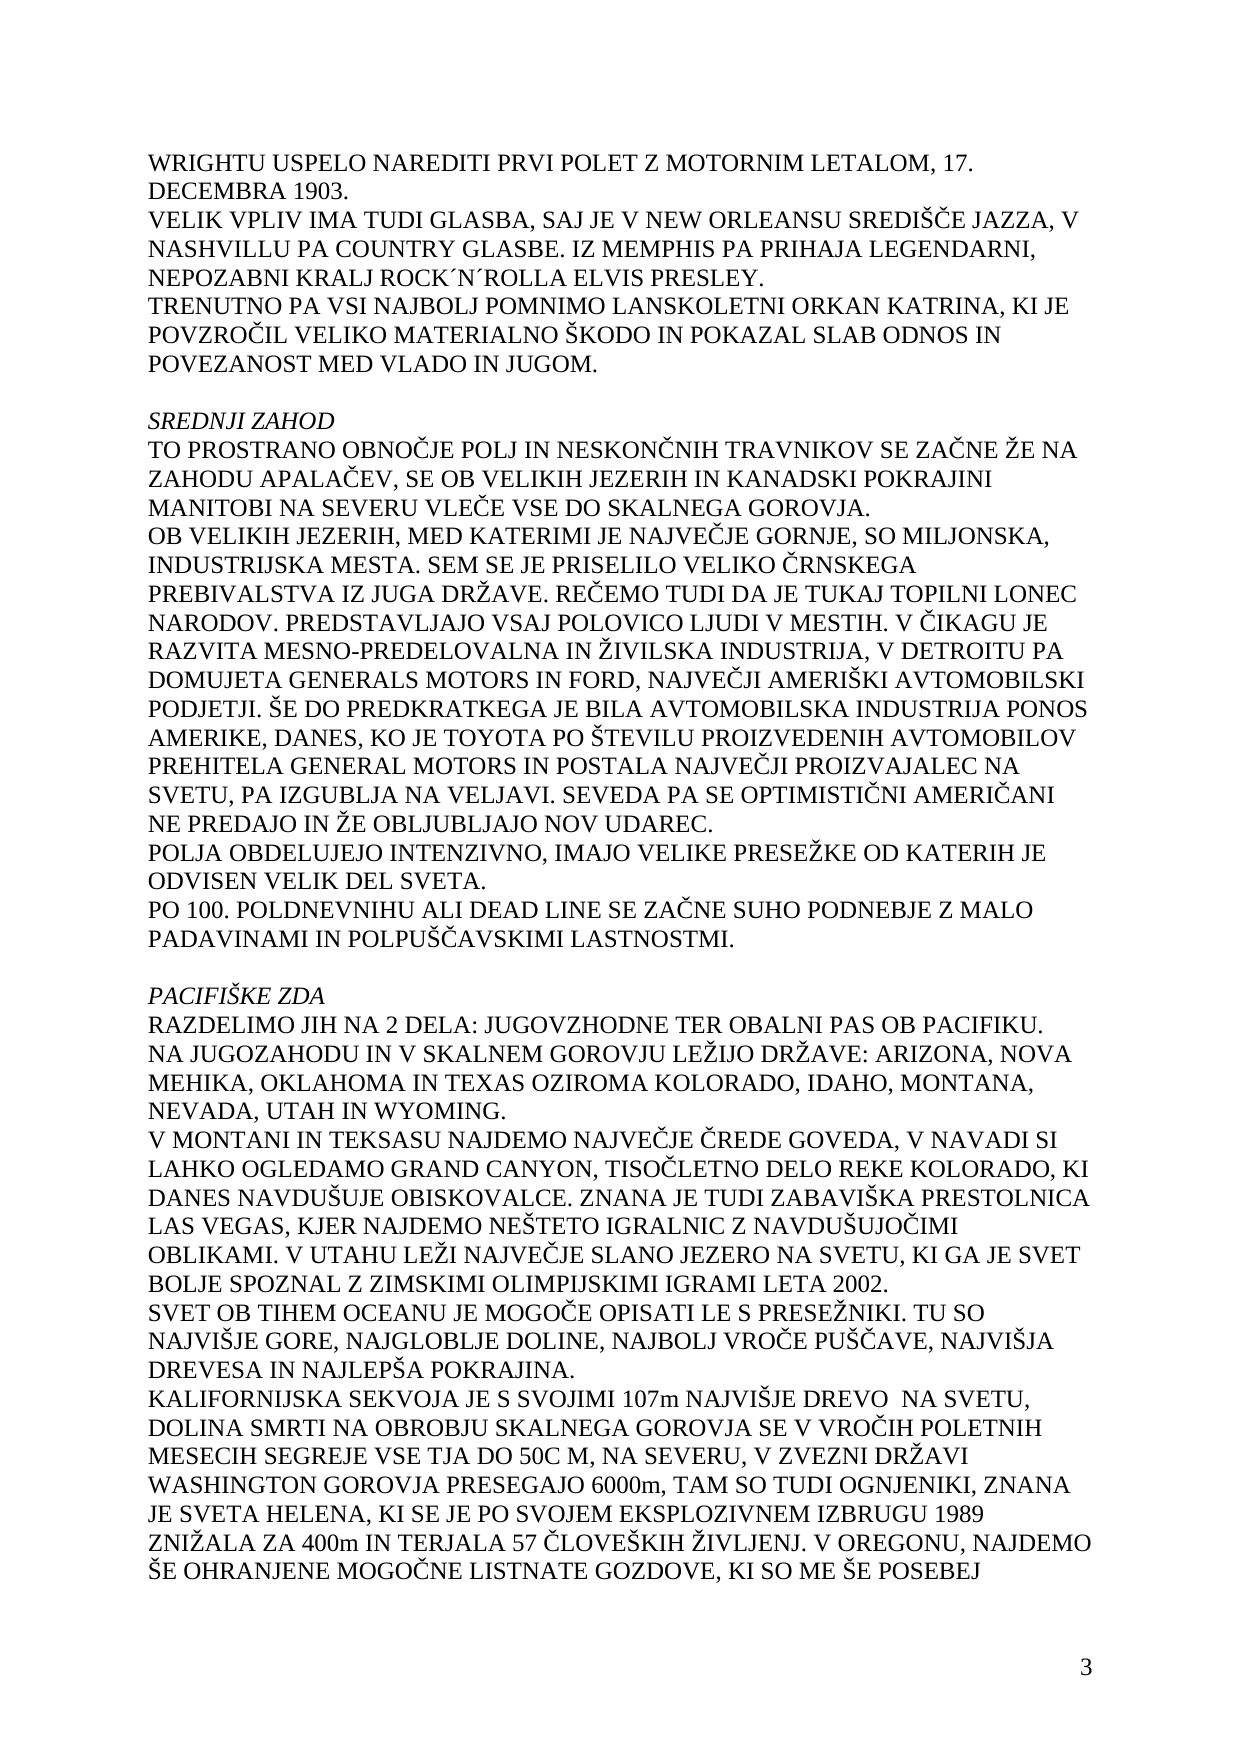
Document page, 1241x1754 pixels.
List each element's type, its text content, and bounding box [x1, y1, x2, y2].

text ob velikih jezerih, med katerimi je največje gornje, so miljonska, industrijska mesta. sem se je priselilo veliko črnskega prebivalstva iz juga države. rečemo tudi da je tukaj topilni lonec narodov. predstavljajo vsaj polovico ljudi v mestih. v čikagu je razvita mesno-predelovalna in živilska industrija, v detroitu pa domujeta generals motors in ford, največji ameriški avtomobilski podjetji. še do predkratkega je bila avtomobilska industrija ponos amerike, danes, ko je toyota po številu proizvedenih avtomobilov prehitela general motors in postala največji proizvajalec na svetu, pa izgublja na veljavi. seveda pa se optimistični američani ne predajo in že obljubljajo nov udarec. [148, 521, 1093, 838]
text SREDNJI ZAHOD [148, 406, 1093, 435]
text pacifiške zda [148, 981, 1093, 1010]
text TRENUTNO PA VSI NAJBOLJ POMNIMO LANSKOLETNI ORKAN KATRINA, KI JE POVZROČIL VELIKO MATERIALNO ŠKODO IN POKAZAL SLAB ODNOS IN POVEZANOST MED VLADO IN JUGOM. [148, 291, 1093, 378]
text polja obdelujejo intenzivno, imajo velike presežke od katerih je odvisen velik del sveta. [148, 838, 1093, 895]
text v montani in teksasu najdemo največje črede goveda, v navadi si lahko ogledamo grand canyon, tisočletno delo reke kolorado, ki danes navdušuje obiskovalce. znana je tudi zabaviška prestolnica las vegas, kjer najdemo nešteto igralnic z navdušujočimi oblikami. v utahu leži največje slano jezero na svetu, ki ga je svet bolje spoznal z zimskimi olimpijskimi igrami leta 2002. [148, 1125, 1093, 1298]
text VELIK VPLIV IMA TUDI GLASBA, SAJ JE V NEW ORLEANSU SREDIŠČE JAZZA, V NASHVILLU PA COUNTRY GLASBE. IZ MEMPHIS PA PRIHAJA LEGENDARNI, NEPOZABNI KRALJ ROCK´N´ROLLA ELVIS PRESLEY. [148, 205, 1093, 291]
text WRIGHTU USPELO NAREDITI PRVI POLET Z MOTORNIM LETALOM, 17. DECEMBRA 1903. [148, 148, 1093, 205]
text kalifornijska sekvoja je s svojimi 107m NAJVIŠJE DREVO NA SVETU, DOLINA SMRTI NA OBROBJU SKALNEGA GOROVJA SE V VROČIH POLETNIH MESECIH SEGREJE VSE TJA DO 50C M, NA SEVERU, V ZVEZNI DRŽAVI WASHINGTON GOROVJA PRESEGAJO 6000m, TAM SO TUDI OGNJENIKI, ZNANA JE SVETA HELENA, KI SE JE PO SVOJEM EKSPLOZIVNEM IZBRUGU 1989 ZNIŽALA ZA 400m IN TERJALA 57 ČLOVEŠKIH ŽIVLJENJ. V OREGONU, NAJDEMO ŠE OHRANJENE MOGOČNE LISTNATE GOZDOVE, KI SO ME ŠE POSEBEJ [148, 1384, 1093, 1585]
text to prostrano obnočje polj in neskončnih travnikov se začne že na zahodu apalačev, se ob velikih jezerih in kanadski pokrajini manitobi na severu vleče vse do skalnega gorovja. [148, 435, 1093, 521]
text po 100. poldnevnihu ali dead line se začne suho podnebje z malo padavinami in polpuščavskimi lastnostmi. [148, 895, 1093, 953]
text razdelimo jih na 2 dela: jugovzhodne ter obalni pas ob pacifiku. [148, 1010, 1093, 1039]
text Na jugozahodu in v skalnem gorovju ležijo države: Arizona, Nova Mehika, Oklahoma in Texas oziroma Kolorado, Idaho, Montana, Nevada, Utah in Wyoming. [148, 1039, 1093, 1125]
text Svet ob Tihem oceanu je mogoče opisati le s presežniki. Tu so najvišje gore, najgloblje doline, najbolj vroče puščave, najvišja drevesa in najlepša pokrajina. [148, 1298, 1093, 1384]
